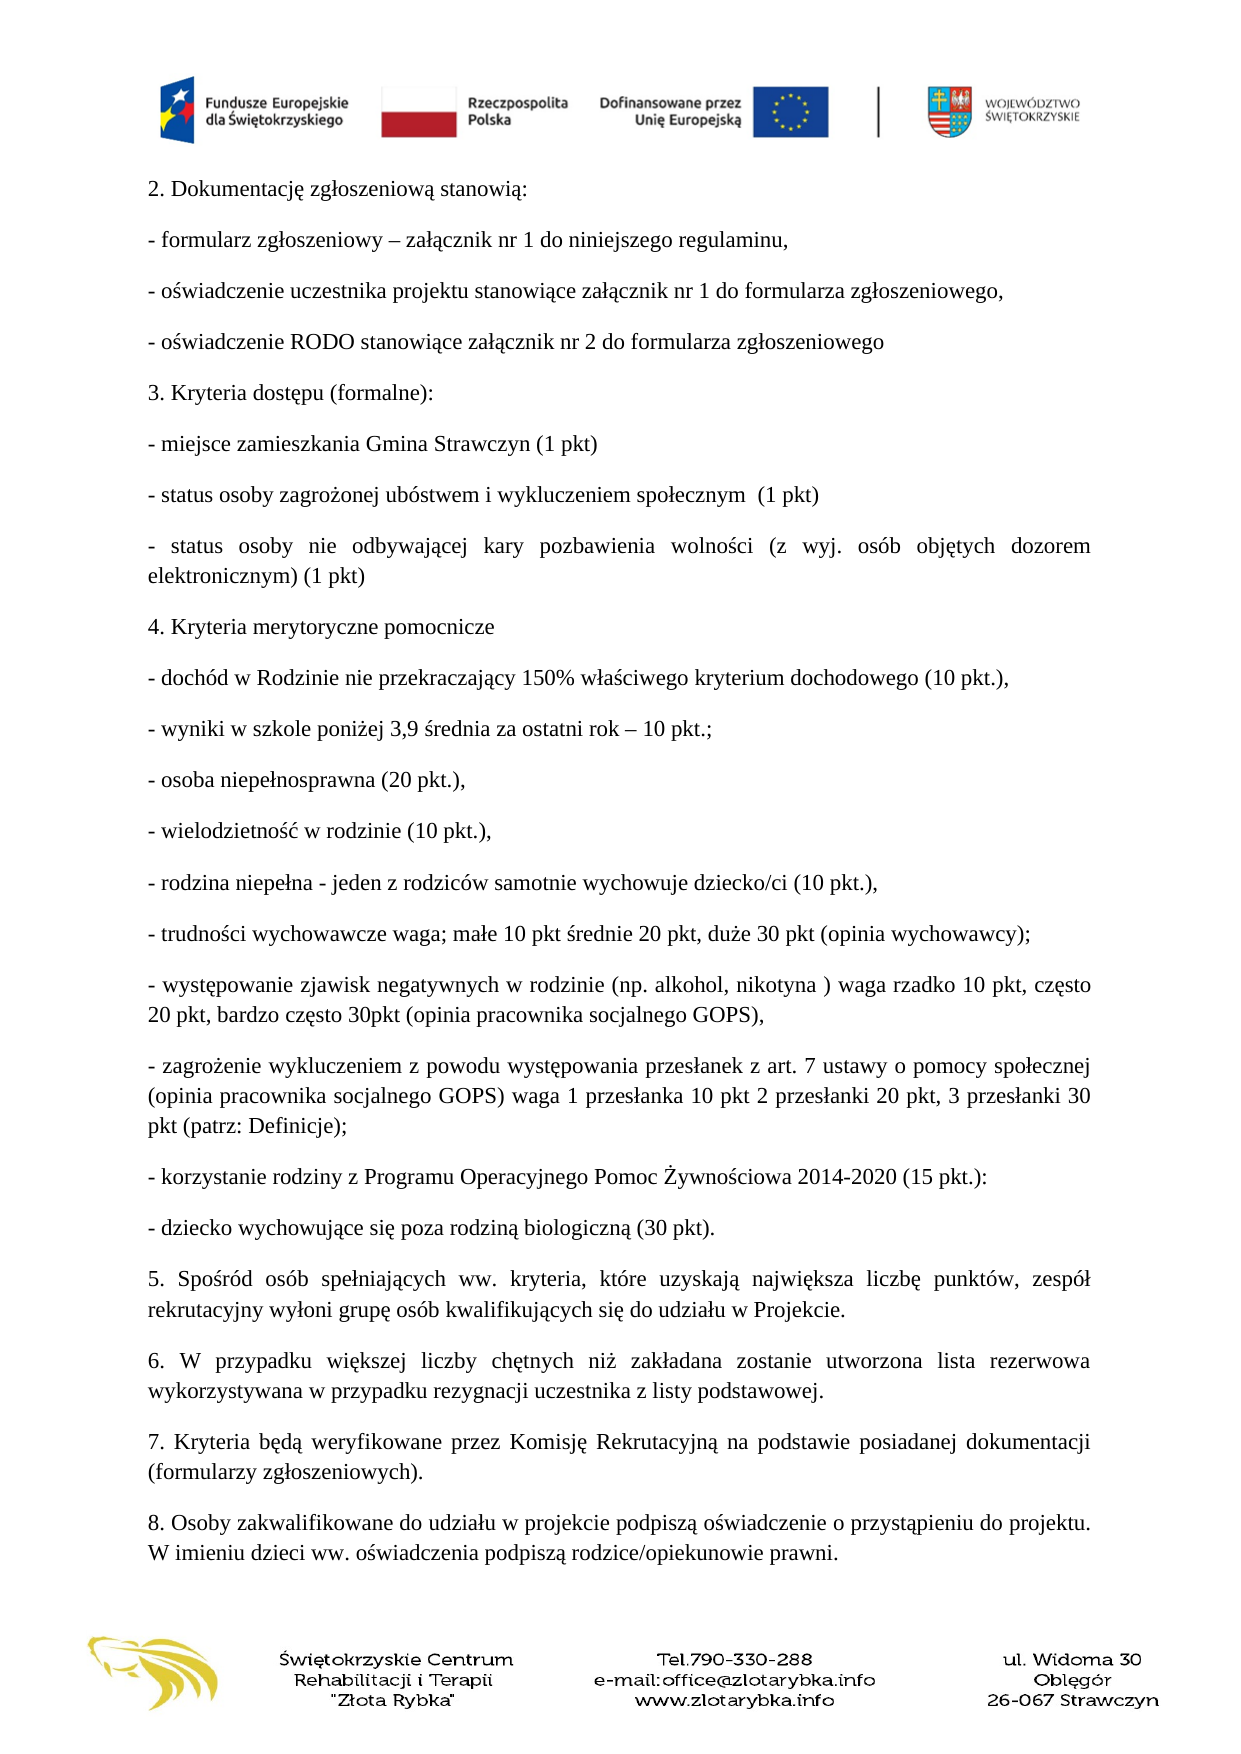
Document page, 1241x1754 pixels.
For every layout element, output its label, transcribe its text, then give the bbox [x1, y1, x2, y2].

text 4. Kryteria merytoryczne pomocnicze [148, 613, 1092, 640]
text - miejsce zamieszkania Gmina Strawczyn (1 pkt) [148, 430, 1092, 456]
text - wyniki w szkole poniżej 3,9 średnia za ostatni rok – 10 pkt.; [148, 715, 1092, 742]
text - dziecko wychowujące się poza rodziną biologiczną (30 pkt). [148, 1214, 1092, 1241]
text - status osoby zagrożonej ubóstwem i wykluczeniem społecznym (1 pkt) [148, 481, 1092, 507]
text 7. Kryteria będą weryfikowane przez Komisję Rekrutacyjną na podstawie posiadanej dokumentacji (formularzy zgłoszeniowych). [148, 1428, 1092, 1484]
text - wielodzietność w rodzinie (10 pkt.), [148, 817, 1092, 844]
text - formularz zgłoszeniowy – załącznik nr 1 do niniejszego regulaminu, [148, 226, 1092, 252]
text - trudności wychowawcze waga; małe 10 pkt średnie 20 pkt, duże 30 pkt (opinia wychowawcy); [148, 919, 1092, 946]
text 3. Kryteria dostępu (formalne): [148, 379, 1092, 405]
text - osoba niepełnosprawna (20 pkt.), [148, 766, 1092, 793]
text - korzystanie rodziny z Programu Operacyjnego Pomoc Żywnościowa 2014-2020 (15 pkt.): [148, 1163, 1092, 1190]
text 2. Dokumentację zgłoszeniową stanowią: [148, 175, 1092, 201]
text 6. W przypadku większej liczby chętnych niż zakładana zostanie utworzona lista rezerwowa wykorzystywana w przypadku rezygnacji uczestnika z listy podstawowej. [148, 1347, 1092, 1403]
text 8. Osoby zakwalifikowane do udziału w projekcie podpiszą oświadczenie o przystąpieniu do projektu. W imieniu dzieci ww. oświadczenia podpiszą rodzice/opiekunowie prawni. [148, 1509, 1092, 1566]
text - dochód w Rodzinie nie przekraczający 150% właściwego kryterium dochodowego (10 pkt.), [148, 664, 1092, 691]
text - status osoby nie odbywającej kary pozbawienia wolności (z wyj. osób objętych dozorem elektronicznym) (1 pkt) [148, 532, 1092, 589]
text - oświadczenie uczestnika projektu stanowiące załącznik nr 1 do formularza zgłoszeniowego, [148, 277, 1092, 303]
text 5. Spośród osób spełniających ww. kryteria, które uzyskają największa liczbę punktów, zespół rekrutacyjny wyłoni grupę osób kwalifikujących się do udziału w Projekcie. [148, 1265, 1092, 1322]
text - oświadczenie RODO stanowiące załącznik nr 2 do formularza zgłoszeniowego [148, 328, 1092, 354]
text - występowanie zjawisk negatywnych w rodzinie (np. alkohol, nikotyna ) waga rzadko 10 pkt, często 20 pkt, bardzo często 30pkt (opinia pracownika socjalnego GOPS), [148, 971, 1092, 1027]
text - zagrożenie wykluczeniem z powodu występowania przesłanek z art. 7 ustawy o pomocy społecznej (opinia pracownika socjalnego GOPS) waga 1 przesłanka 10 pkt 2 przesłanki 20 pkt, 3 przesłanki 30 pkt (patrz: Definicje); [148, 1052, 1092, 1139]
text - rodzina niepełna - jeden z rodziców samotnie wychowuje dziecko/ci (10 pkt.), [148, 868, 1092, 895]
